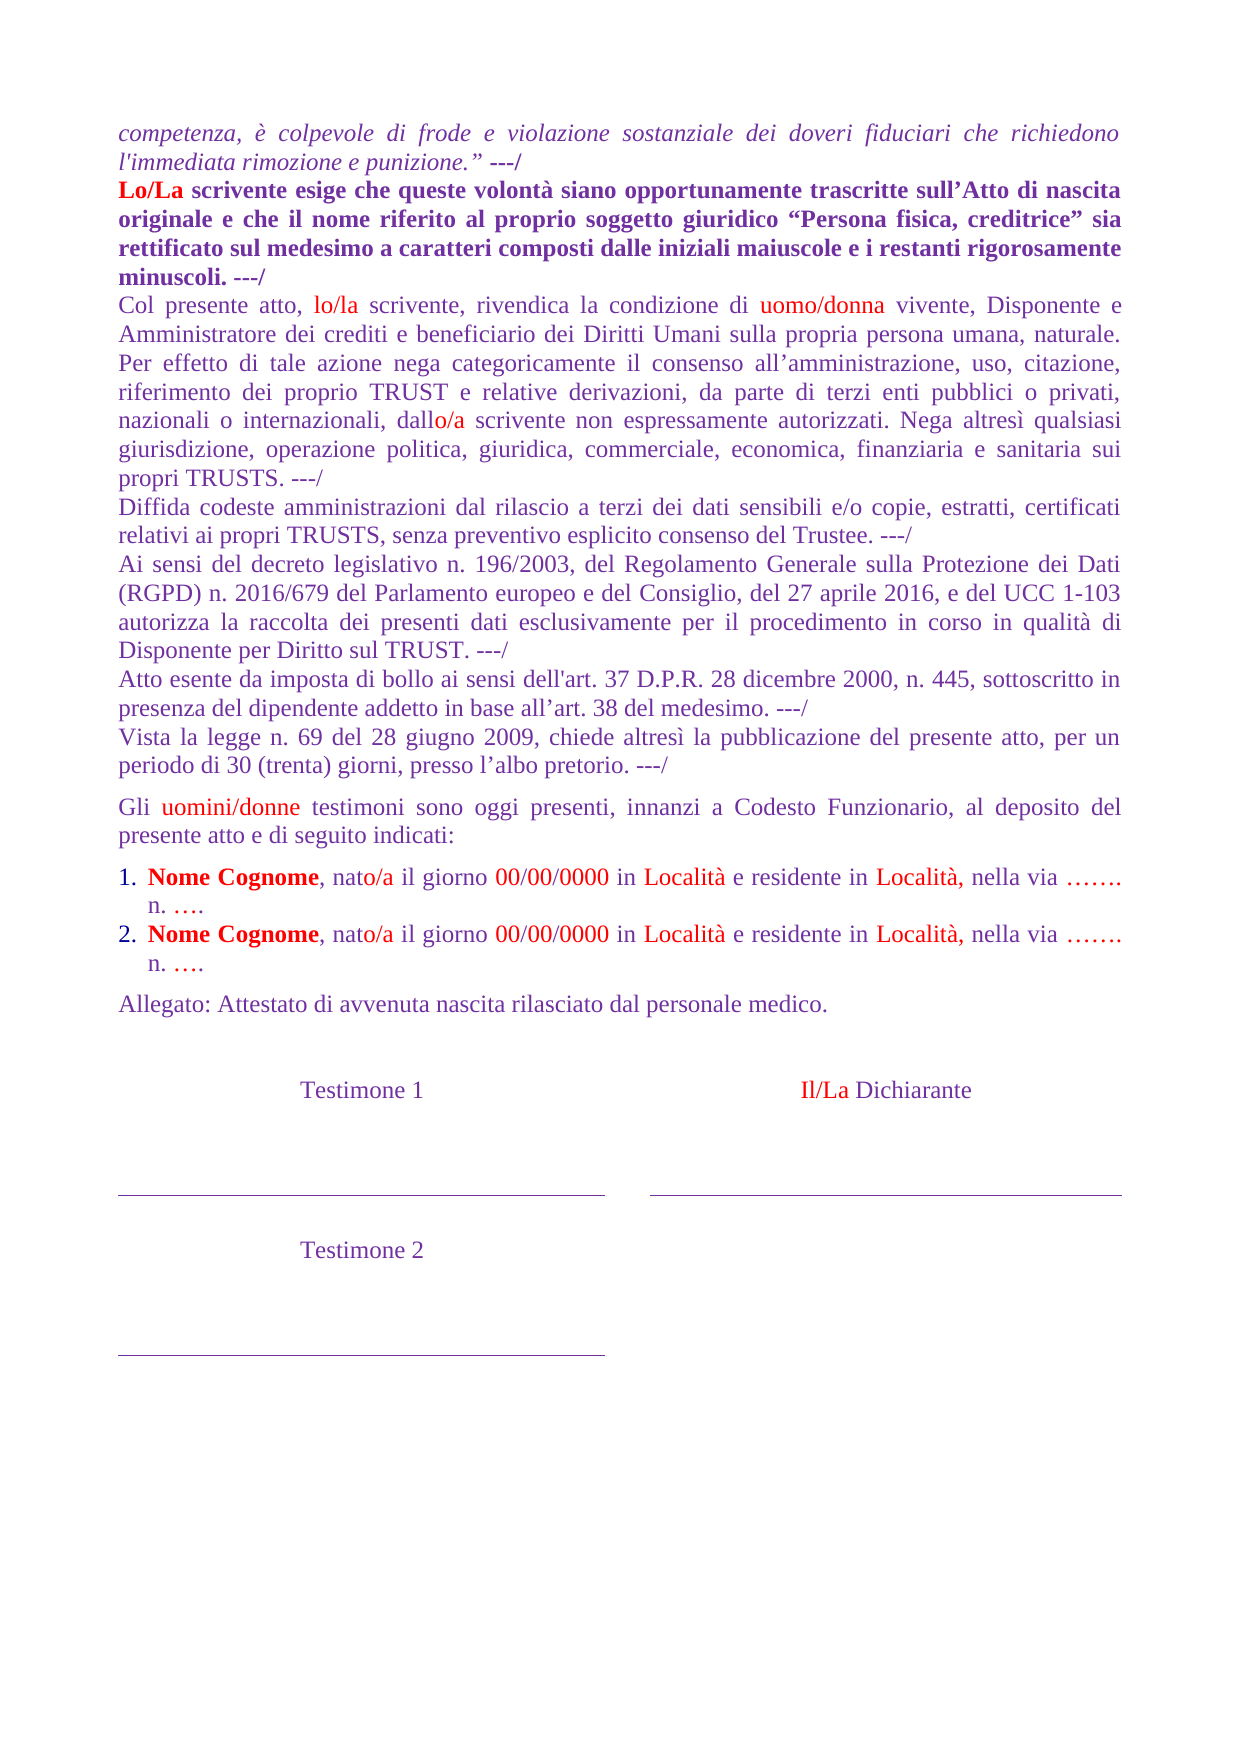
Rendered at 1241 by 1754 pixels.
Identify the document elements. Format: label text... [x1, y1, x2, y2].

text Vista la legge n. 69 del 28 giugno 2009, chiede altresì la pubblicazione del presente atto, per un periodo di 30 (trenta) giorni, presso l’albo pretorio. ---/ [118, 722, 1122, 779]
list Nome Cognome, nato/a il giorno 00/00/0000 in Località e residente in Località, nella via ……. n. …. [118, 862, 1122, 919]
text Ai sensi del decreto legislativo n. 196/2003, del Regolamento Generale sulla Protezione dei Dati (RGPD) n. 2016/679 del Parlamento europeo e del Consiglio, del 27 aprile 2016, e del UCC 1-103 autorizza la raccolta dei presenti dati esclusivamente per il procedimento in corso in qualità di Disponente per Diritto sul TRUST. ---/ [118, 549, 1122, 664]
text Allegato: Attestato di avvenuta nascita rilasciato dal personale medico. [118, 989, 1122, 1018]
text Gli uomini/donne testimoni sono oggi presenti, innanzi a Codesto Funzionario, al deposito del presente atto e di seguito indicati: [118, 792, 1122, 849]
table_header Testimone 2 [118, 1235, 605, 1321]
text Lo/La scrivente esige che queste volontà siano opportunamente trascritte sull’Atto di nascita originale e che il nome riferito al proprio soggetto giuridico “Persona fisica, creditrice” sia rettificato sul medesimo a caratteri composti dalle iniziali maiuscole e i restanti rigorosamente minuscoli. ---/ [118, 176, 1122, 291]
table_cell [605, 1321, 650, 1354]
text Col presente atto, lo/la scrivente, rivendica la condizione di uomo/donna vivente, Disponente e Amministratore dei crediti e beneficiario dei Diritti Umani sulla propria persona umana, naturale. Per effetto di tale azione nega categoricamente il consenso all’amministrazione, uso, citazione, riferimento dei proprio TRUST e relative derivazioni, da parte di terzi enti pubblici o privati, nazionali o internazionali, dallo/a scrivente non espressamente autorizzati. Nega altresì qualsiasi giurisdizione, operazione politica, giuridica, commerciale, economica, finanziaria e sanitaria sui propri TRUSTS. ---/ [118, 291, 1122, 492]
text Atto esente da imposta di bollo ai sensi dell'art. 37 D.P.R. 28 dicembre 2000, n. 445, sottoscritto in presenza del dipendente addetto in base all’art. 38 del medesimo. ---/ [118, 664, 1122, 722]
table_cell [118, 1321, 605, 1354]
text competenza, è colpevole di frode e violazione sostanziale dei doveri fiduciari che richiedono l'immediata rimozione e punizione.” ---/ [118, 118, 1122, 176]
table_cell [650, 1321, 1122, 1354]
table_header [605, 1076, 650, 1195]
table_header Testimone 1 [118, 1076, 605, 1195]
list Nome Cognome, nato/a il giorno 00/00/0000 in Località e residente in Località, nella via ……. n. …. [118, 919, 1122, 977]
table_header [650, 1235, 1122, 1321]
table_header Il/La Dichiarante [650, 1076, 1122, 1195]
text Diffida codeste amministrazioni dal rilascio a terzi dei dati sensibili e/o copie, estratti, certificati relativi ai propri TRUSTS, senza preventivo esplicito consenso del Trustee. ---/ [118, 492, 1122, 549]
table_header [605, 1235, 650, 1321]
